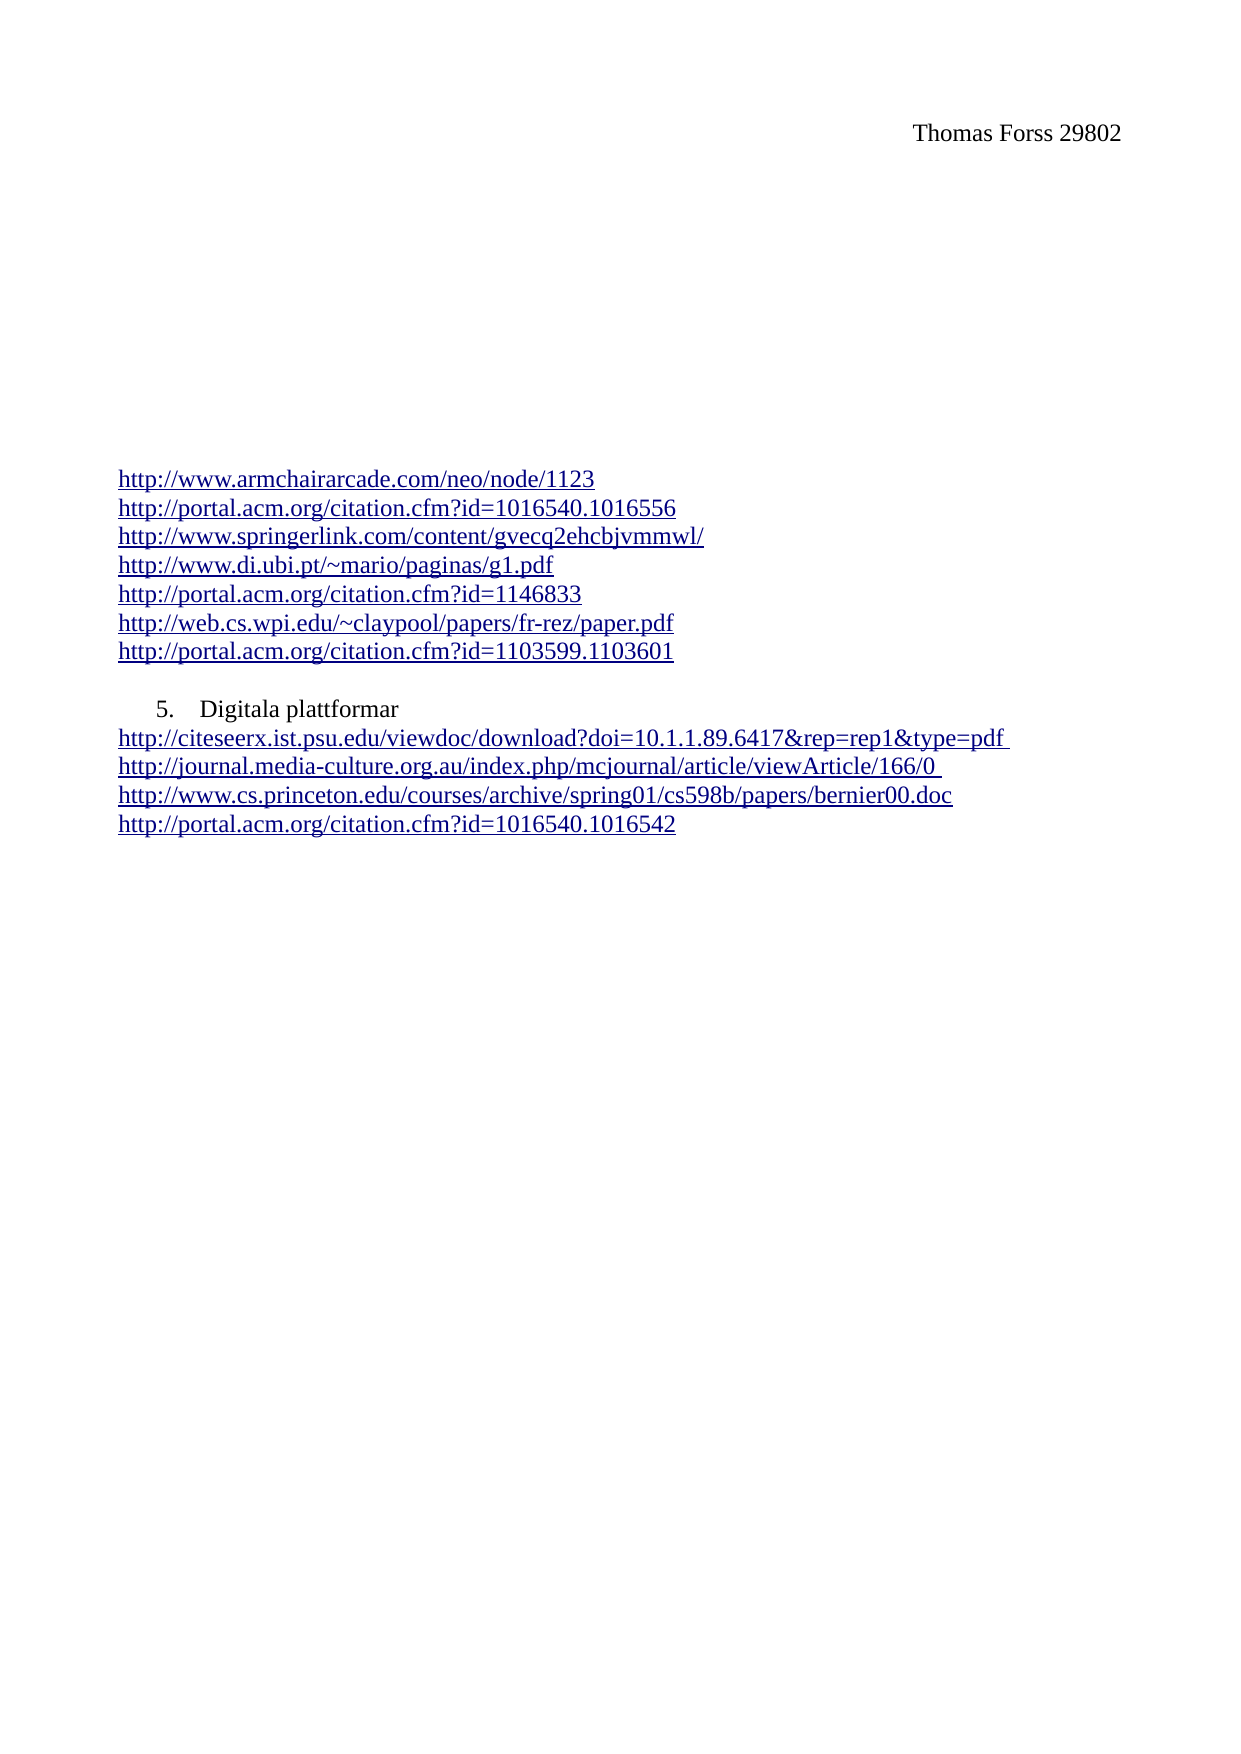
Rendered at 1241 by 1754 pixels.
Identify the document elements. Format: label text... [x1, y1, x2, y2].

text http://www.armchairarcade.com/neo/node/1123 [118, 464, 1122, 493]
text http://portal.acm.org/citation.cfm?id=1103599.1103601 [118, 636, 1122, 665]
text http://portal.acm.org/citation.cfm?id=1146833 [118, 579, 1122, 608]
text http://citeseerx.ist.psu.edu/viewdoc/download?doi=10.1.1.89.6417&rep=rep1&type=pdf [118, 723, 1122, 751]
text http://www.di.ubi.pt/~mario/paginas/g1.pdf [118, 550, 1122, 579]
text http://web.cs.wpi.edu/~claypool/papers/fr-rez/paper.pdf [118, 608, 1122, 636]
text http://portal.acm.org/citation.cfm?id=1016540.1016556 [118, 493, 1122, 521]
text http://portal.acm.org/citation.cfm?id=1016540.1016542 [118, 809, 1122, 838]
text http://www.cs.princeton.edu/courses/archive/spring01/cs598b/papers/bernier00.doc [118, 780, 1122, 809]
list Digitala plattformar [156, 694, 1122, 723]
text http://www.springerlink.com/content/gvecq2ehcbjvmmwl/ [118, 521, 1122, 550]
text http://journal.media-culture.org.au/index.php/mcjournal/article/viewArticle/166/0 [118, 751, 1122, 780]
